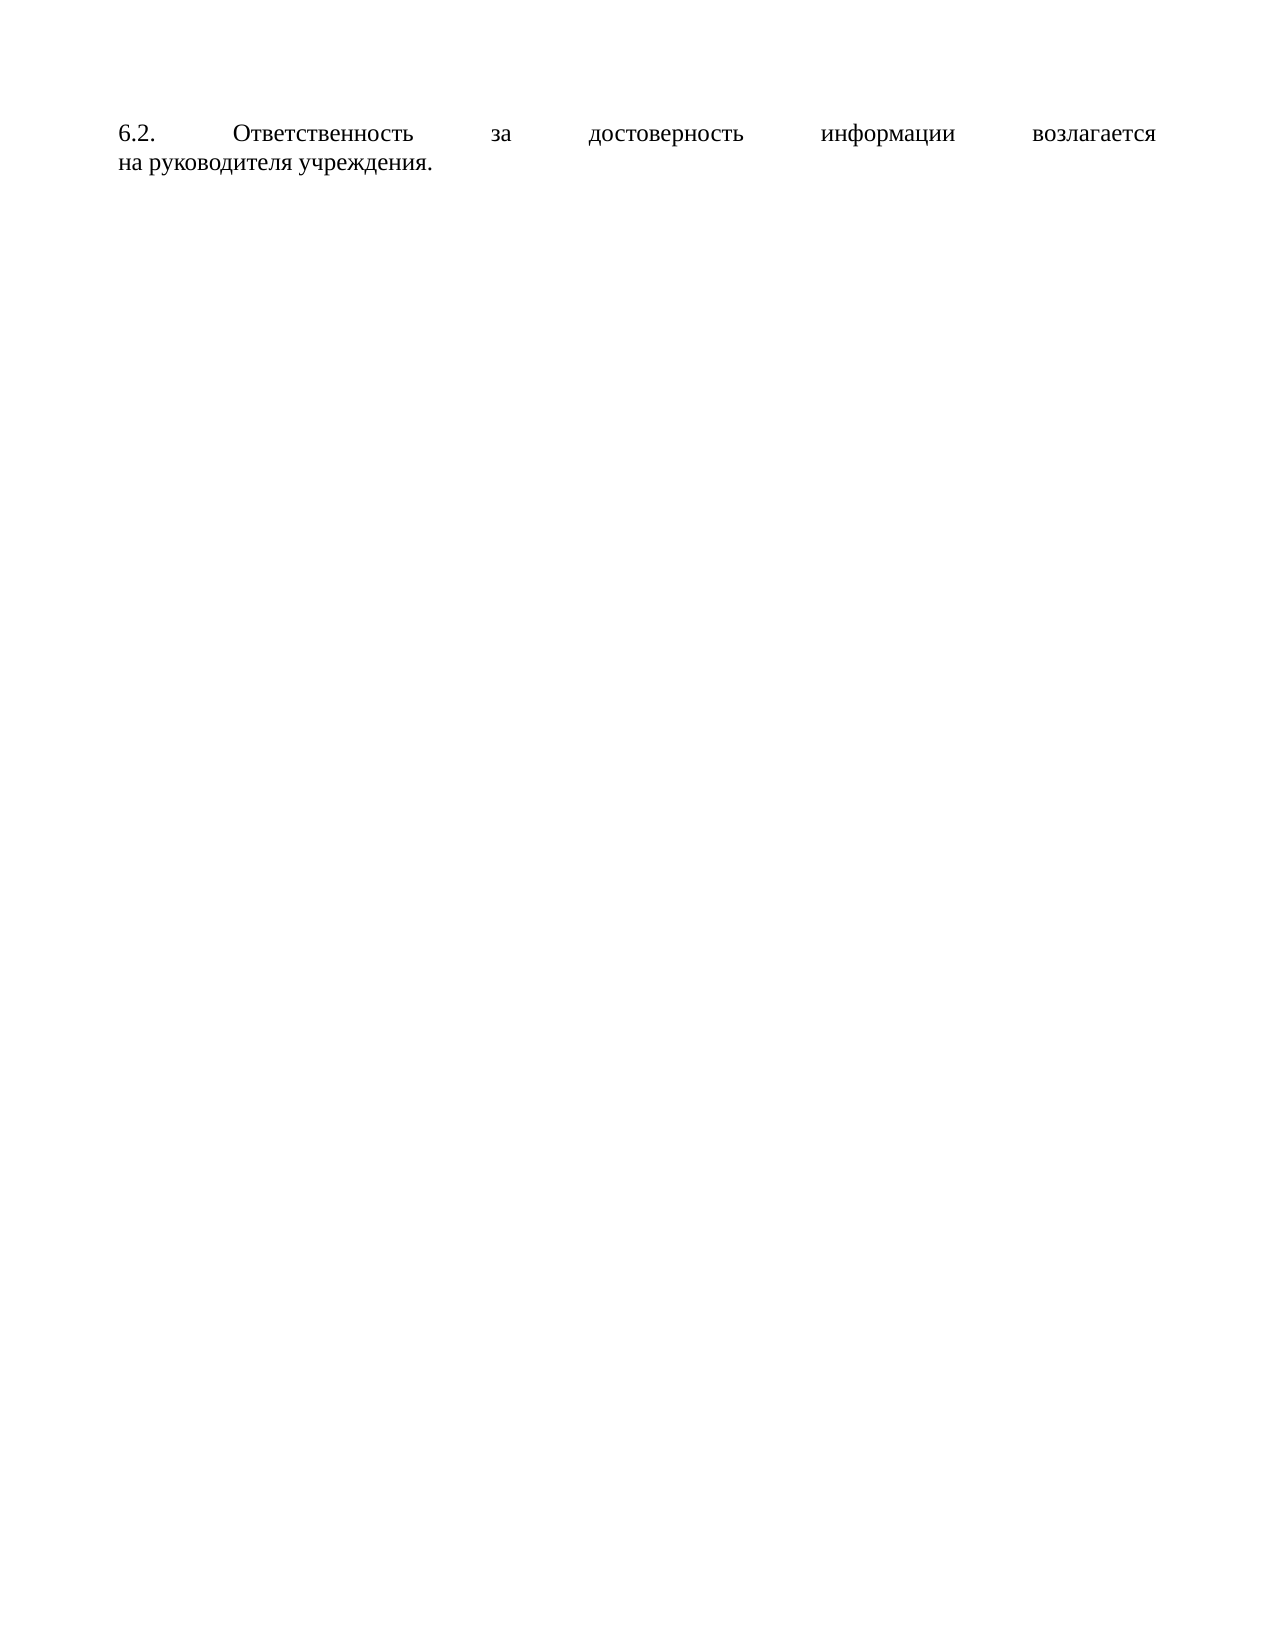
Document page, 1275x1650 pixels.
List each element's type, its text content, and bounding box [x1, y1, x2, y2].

text 6.2. Ответственность за достоверность информации возлагается на руководителя учреждения. [118, 118, 1157, 176]
